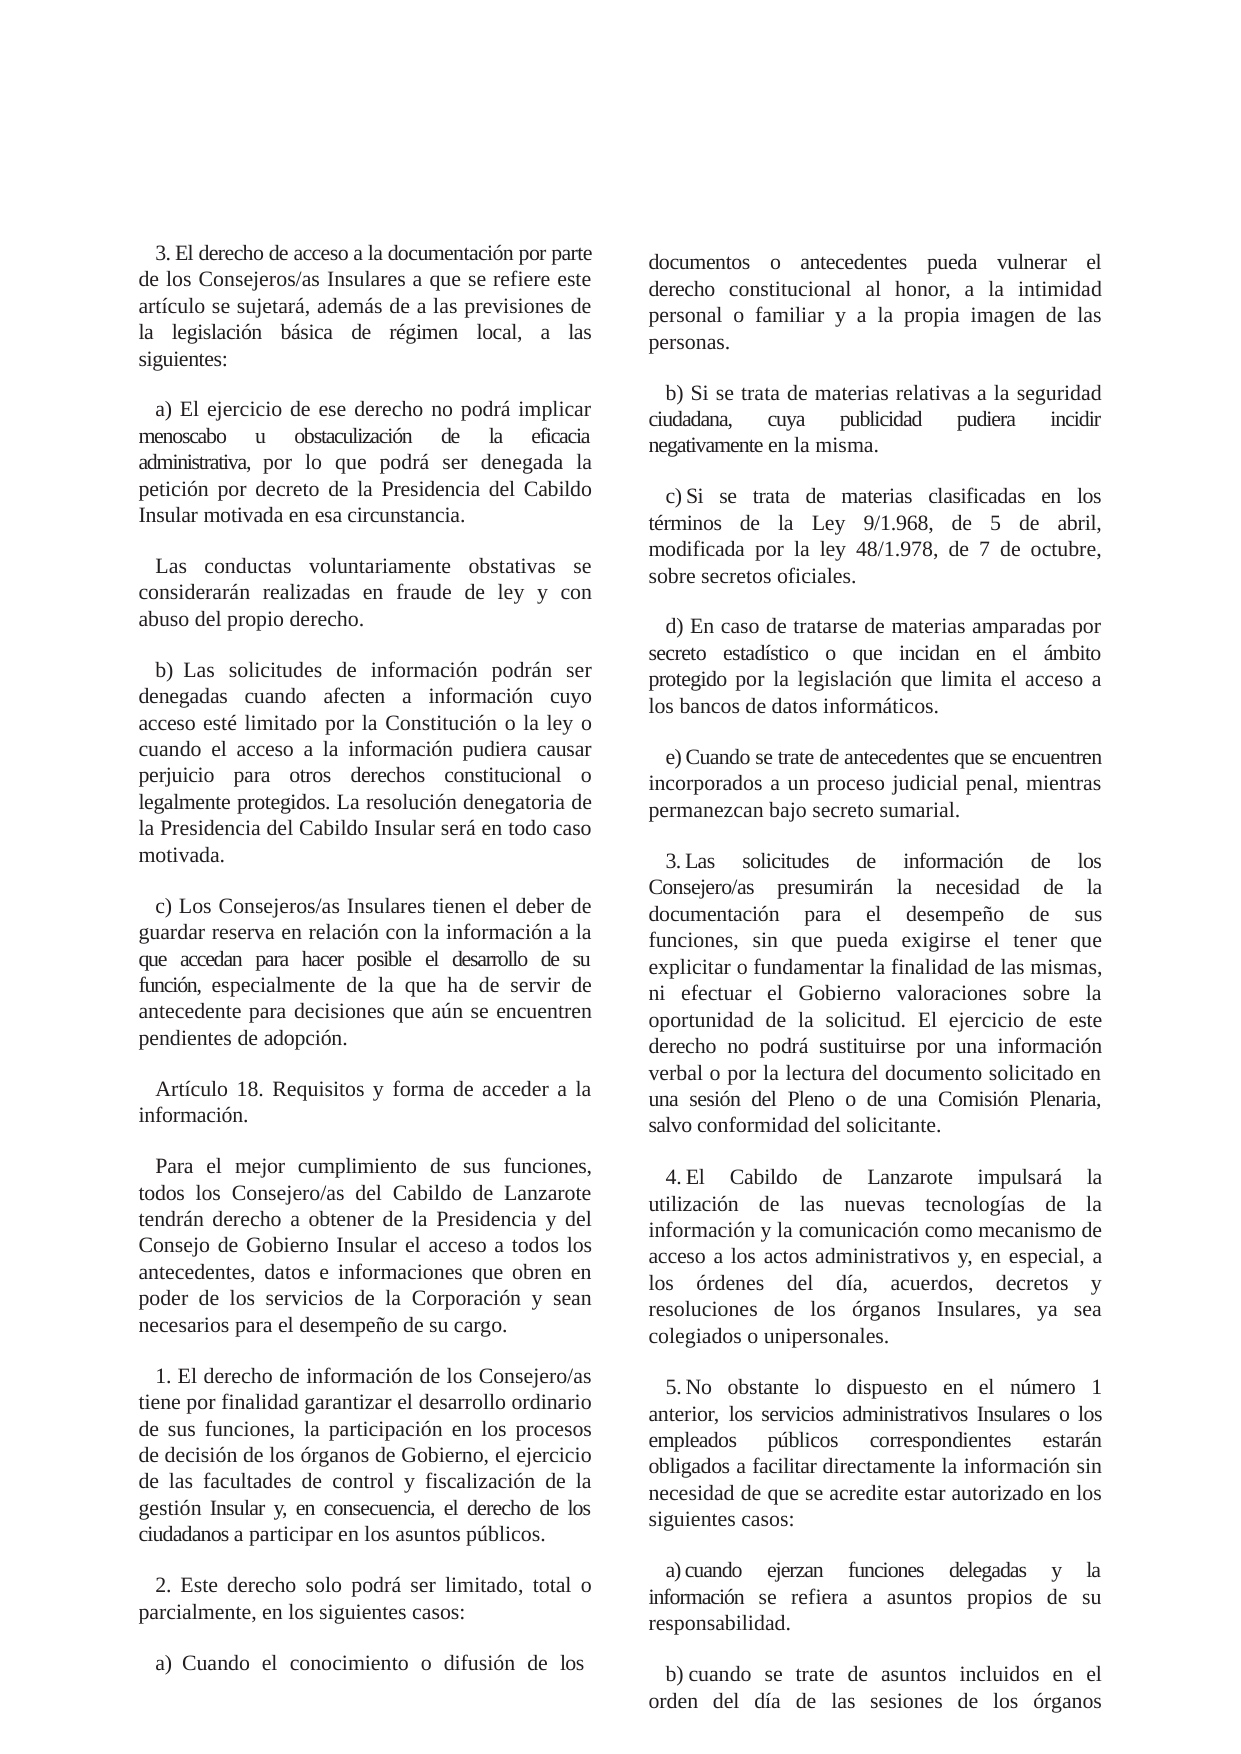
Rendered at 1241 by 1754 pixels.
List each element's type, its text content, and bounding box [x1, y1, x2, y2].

list No obstante lo dispuesto en el número 1 anterior, los servicios administrativos Insulares o los empleados públicos correspondientes estarán obligados a facilitar directamente la información sin necesidad de que se acredite estar autorizado en los siguientes casos: [648, 1374, 1102, 1532]
list Este derecho solo podrá ser limitado, total o parcialmente, en los siguientes casos: [138, 1572, 592, 1624]
list cuando se trate de asuntos incluidos en el orden del día de las sesiones de los órganos [648, 1661, 1102, 1713]
list cuando ejerzan funciones delegadas y la información se refiera a asuntos propios de su responsabilidad. [648, 1557, 1102, 1636]
list Cuando se trate de antecedentes que se encuentren incorporados a un proceso judicial penal, mientras permanezcan bajo secreto sumarial. [648, 744, 1102, 822]
list El Cabildo de Lanzarote impulsará la utilización de las nuevas tecnologías de la información y la comunicación como mecanismo de acceso a los actos administrativos y, en especial, a los órdenes del día, acuerdos, decretos y resoluciones de los órganos Insulares, ya sea colegiados o unipersonales. [648, 1164, 1102, 1348]
list Las solicitudes de información podrán ser denegadas cuando afecten a información cuyo acceso esté limitado por la Constitución o la ley o cuando el acceso a la información pudiera causar perjuicio para otros derechos constitucional o legalmente protegidos. La resolución denegatoria de la Presidencia del Cabildo Insular será en todo caso motivada. [138, 657, 592, 867]
list El ejercicio de ese derecho no podrá implicar menoscabo u obstaculización de la eficacia administrativa, por lo que podrá ser denegada la petición por decreto de la Presidencia del Cabildo Insular motivada en esa circunstancia. [138, 396, 592, 527]
list Si se trata de materias clasificadas en los términos de la Ley 9/1.968, de 5 de abril, modificada por la ley 48/1.978, de 7 de octubre, sobre secretos oficiales. [648, 483, 1102, 588]
list Si se trata de materias relativas a la seguridad ciudadana, cuya publicidad pudiera incidir negativamente en la misma. [648, 379, 1102, 458]
list Cuando el conocimiento o difusión de los [155, 1649, 596, 1675]
list El derecho de acceso a la documentación por parte de los Consejeros/as Insulares a que se refiere este artículo se sujetará, además de a las previsiones de la legislación básica de régimen local, a las siguientes: [138, 240, 592, 371]
text Para el mejor cumplimiento de sus funciones, todos los Consejero/as del Cabildo de Lanzarote tendrán derecho a obtener de la Presidencia y del Consejo de Gobierno Insular el acceso a todos los antecedentes, datos e informaciones que obren en poder de los servicios de la Corporación y sean necesarios para el desempeño de su cargo. [138, 1153, 592, 1337]
text Las conductas voluntariamente obstativas se considerarán realizadas en fraude de ley y con abuso del propio derecho. [138, 553, 592, 631]
text Artículo 18. Requisitos y forma de acceder a la información. [138, 1076, 592, 1127]
text documentos o antecedentes pueda vulnerar el derecho constitucional al honor, a la intimidad personal o familiar y a la propia imagen de las personas. [648, 249, 1102, 354]
list Los Consejeros/as Insulares tienen el deber de guardar reserva en relación con la información a la que accedan para hacer posible el desarrollo de su función, especialmente de la que ha de servir de antecedente para decisiones que aún se encuentren pendientes de adopción. [138, 893, 592, 1050]
list En caso de tratarse de materias amparadas por secreto estadístico o que incidan en el ámbito protegido por la legislación que limita el acceso a los bancos de datos informáticos. [648, 613, 1102, 718]
list El derecho de información de los Consejero/as tiene por finalidad garantizar el desarrollo ordinario de sus funciones, la participación en los procesos de decisión de los órganos de Gobierno, el ejercicio de las facultades de control y fiscalización de la gestión Insular y, en consecuencia, el derecho de los ciudadanos a participar en los asuntos públicos. [138, 1363, 592, 1547]
list Las solicitudes de información de los Consejero/as presumirán la necesidad de la documentación para el desempeño de sus funciones, sin que pueda exigirse el tener que explicitar o fundamentar la finalidad de las mismas, ni efectuar el Gobierno valoraciones sobre la oportunidad de la solicitud. El ejercicio de este derecho no podrá sustituirse por una información verbal o por la lectura del documento solicitado en una sesión del Pleno o de una Comisión Plenaria, salvo conformidad del solicitante. [648, 848, 1102, 1138]
